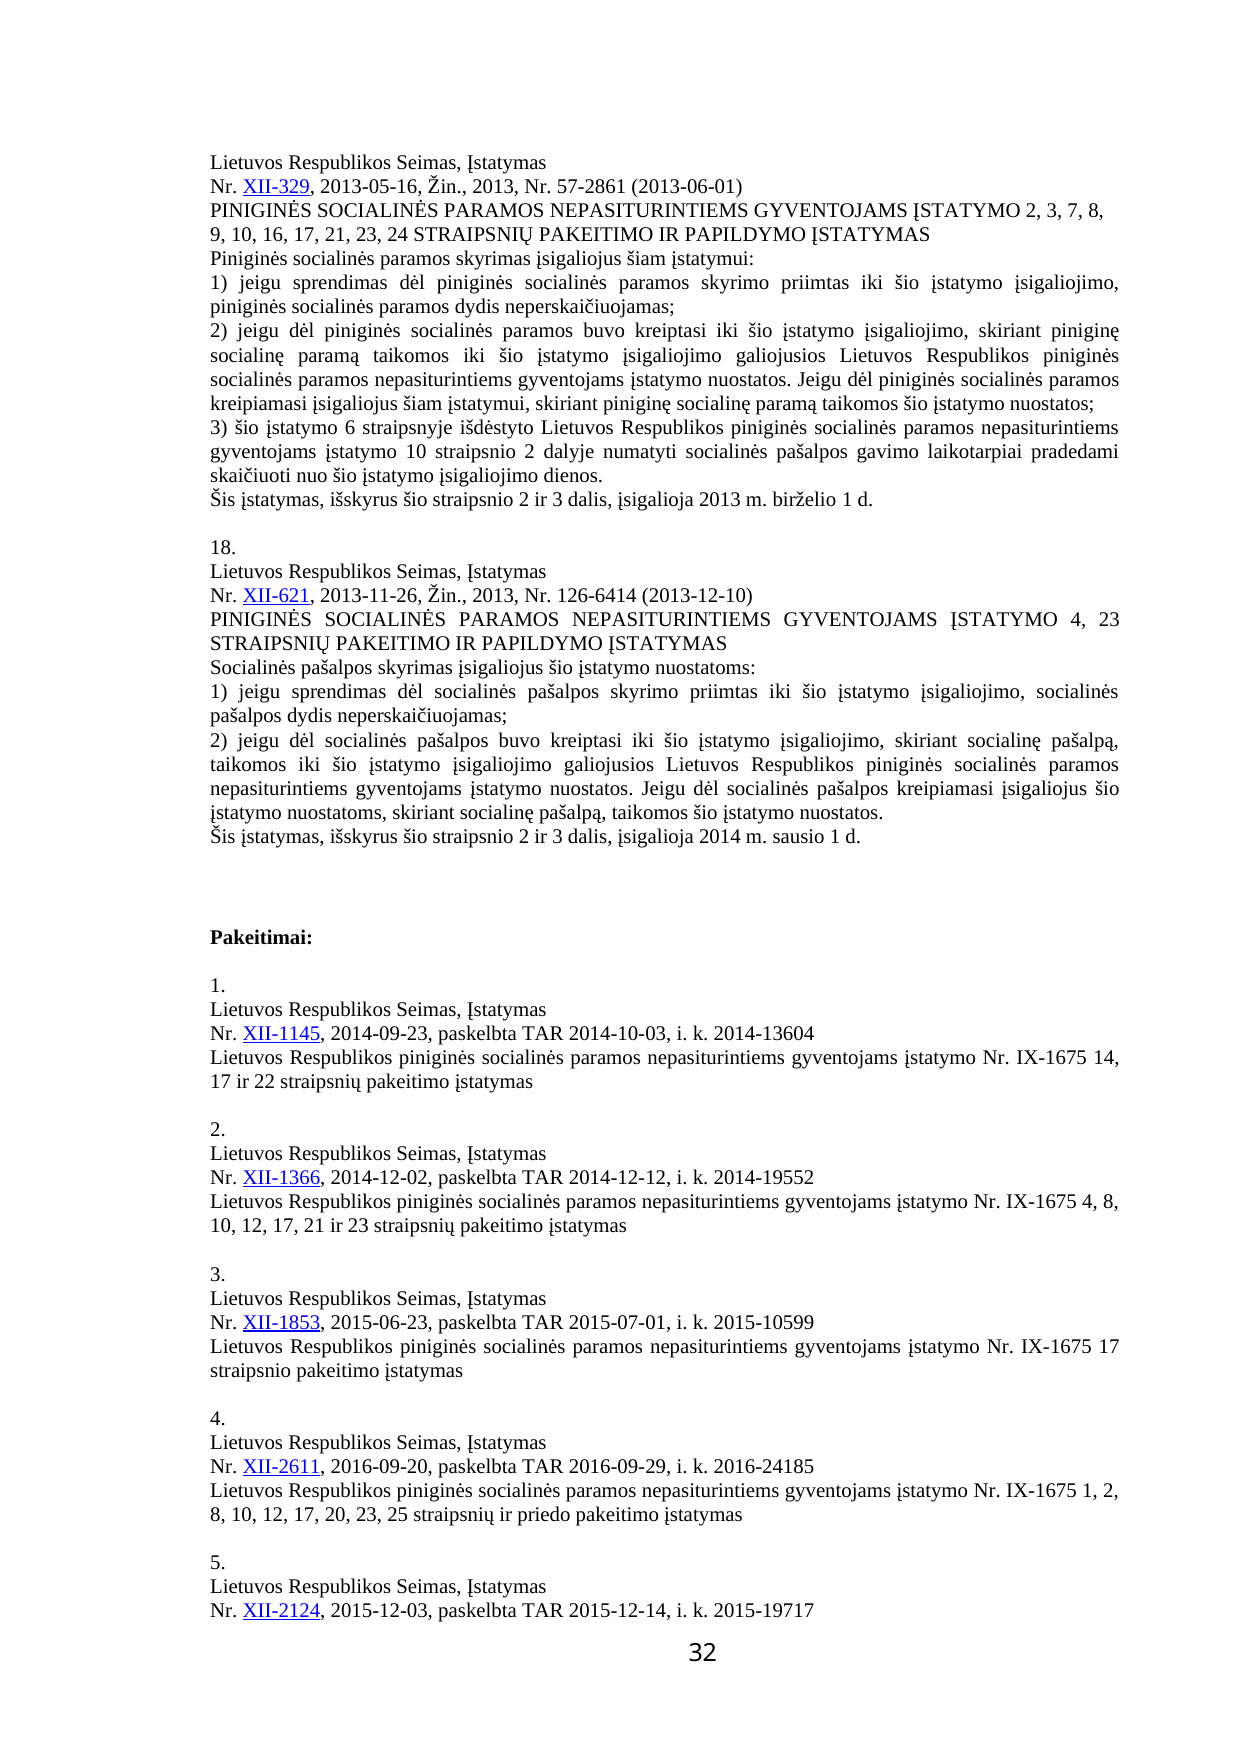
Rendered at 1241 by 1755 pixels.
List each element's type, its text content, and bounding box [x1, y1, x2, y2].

text Lietuvos Respublikos Seimas, Įstatymas [210, 1430, 1120, 1454]
text 5. [210, 1550, 1120, 1574]
text Piniginės socialinės paramos skyrimas įsigaliojus šiam įstatymui: [210, 246, 1120, 270]
text 3) šio įstatymo 6 straipsnyje išdėstyto Lietuvos Respublikos piniginės socialinės paramos nepasiturintiems gyventojams įstatymo 10 straipsnio 2 dalyje numatyti socialinės pašalpos gavimo laikotarpiai pradedami skaičiuoti nuo šio įstatymo įsigaliojimo dienos. [210, 415, 1120, 487]
text Lietuvos Respublikos piniginės socialinės paramos nepasiturintiems gyventojams įstatymo Nr. IX-1675 4, 8, 10, 12, 17, 21 ir 23 straipsnių pakeitimo įstatymas [210, 1189, 1120, 1237]
text Nr. XII-1145, 2014-09-23, paskelbta TAR 2014-10-03, i. k. 2014-13604 [210, 1021, 1120, 1045]
text 1) jeigu sprendimas dėl socialinės pašalpos skyrimo priimtas iki šio įstatymo įsigaliojimo, socialinės pašalpos dydis neperskaičiuojamas; [210, 679, 1120, 727]
text Šis įstatymas, išskyrus šio straipsnio 2 ir 3 dalis, įsigalioja 2013 m. birželio 1 d. [210, 487, 1120, 511]
text 18. [210, 535, 1120, 559]
text Socialinės pašalpos skyrimas įsigaliojus šio įstatymo nuostatoms: [210, 655, 1120, 679]
text 3. [210, 1262, 1120, 1286]
text Lietuvos Respublikos Seimas, Įstatymas [210, 1574, 1120, 1598]
text 4. [210, 1406, 1120, 1430]
text PINIGINĖS SOCIALINĖS PARAMOS NEPASITURINTIEMS GYVENTOJAMS ĮSTATYMO 4, 23 STRAIPSNIŲ PAKEITIMO IR PAPILDYMO ĮSTATYMAS [210, 607, 1120, 655]
text 1. [210, 973, 1120, 997]
text 2) jeigu dėl piniginės socialinės paramos buvo kreiptasi iki šio įstatymo įsigaliojimo, skiriant piniginę socialinę paramą taikomos iki šio įstatymo įsigaliojimo galiojusios Lietuvos Respublikos piniginės socialinės paramos nepasiturintiems gyventojams įstatymo nuostatos. Jeigu dėl piniginės socialinės paramos kreipiamasi įsigaliojus šiam įstatymui, skiriant piniginę socialinę paramą taikomos šio įstatymo nuostatos; [210, 318, 1120, 415]
text 2. [210, 1117, 1120, 1141]
text Nr. XII-621, 2013-11-26, Žin., 2013, Nr. 126-6414 (2013-12-10) [210, 583, 1120, 607]
text Lietuvos Respublikos Seimas, Įstatymas [210, 559, 1120, 583]
text 2) jeigu dėl socialinės pašalpos buvo kreiptasi iki šio įstatymo įsigaliojimo, skiriant socialinę pašalpą, taikomos iki šio įstatymo įsigaliojimo galiojusios Lietuvos Respublikos piniginės socialinės paramos nepasiturintiems gyventojams įstatymo nuostatos. Jeigu dėl socialinės pašalpos kreipiamasi įsigaliojus šio įstatymo nuostatoms, skiriant socialinę pašalpą, taikomos šio įstatymo nuostatos. [210, 727, 1120, 824]
text Lietuvos Respublikos piniginės socialinės paramos nepasiturintiems gyventojams įstatymo Nr. IX-1675 1, 2, 8, 10, 12, 17, 20, 23, 25 straipsnių ir priedo pakeitimo įstatymas [210, 1478, 1120, 1526]
text Nr. XII-329, 2013-05-16, Žin., 2013, Nr. 57-2861 (2013-06-01) [210, 174, 1120, 198]
text Lietuvos Respublikos Seimas, Įstatymas [210, 150, 1120, 174]
text PINIGINĖS SOCIALINĖS PARAMOS NEPASITURINTIEMS GYVENTOJAMS ĮSTATYMO 2, 3, 7, 8, 9, 10, 16, 17, 21, 23, 24 STRAIPSNIŲ PAKEITIMO IR PAPILDYMO ĮSTATYMAS [210, 198, 1120, 246]
text Lietuvos Respublikos Seimas, Įstatymas [210, 1141, 1120, 1165]
text Nr. XII-2611, 2016-09-20, paskelbta TAR 2016-09-29, i. k. 2016-24185 [210, 1454, 1120, 1478]
text Šis įstatymas, išskyrus šio straipsnio 2 ir 3 dalis, įsigalioja 2014 m. sausio 1 d. [210, 824, 1120, 848]
text 1) jeigu sprendimas dėl piniginės socialinės paramos skyrimo priimtas iki šio įstatymo įsigaliojimo, piniginės socialinės paramos dydis neperskaičiuojamas; [210, 270, 1120, 318]
text Pakeitimai: [210, 925, 1120, 949]
text Lietuvos Respublikos piniginės socialinės paramos nepasiturintiems gyventojams įstatymo Nr. IX-1675 17 straipsnio pakeitimo įstatymas [210, 1334, 1120, 1382]
text Nr. XII-1853, 2015-06-23, paskelbta TAR 2015-07-01, i. k. 2015-10599 [210, 1310, 1120, 1334]
text Nr. XII-1366, 2014-12-02, paskelbta TAR 2014-12-12, i. k. 2014-19552 [210, 1165, 1120, 1189]
text Lietuvos Respublikos Seimas, Įstatymas [210, 1286, 1120, 1310]
text Nr. XII-2124, 2015-12-03, paskelbta TAR 2015-12-14, i. k. 2015-19717 [210, 1598, 1120, 1622]
text Lietuvos Respublikos piniginės socialinės paramos nepasiturintiems gyventojams įstatymo Nr. IX-1675 14, 17 ir 22 straipsnių pakeitimo įstatymas [210, 1045, 1120, 1093]
text Lietuvos Respublikos Seimas, Įstatymas [210, 997, 1120, 1021]
